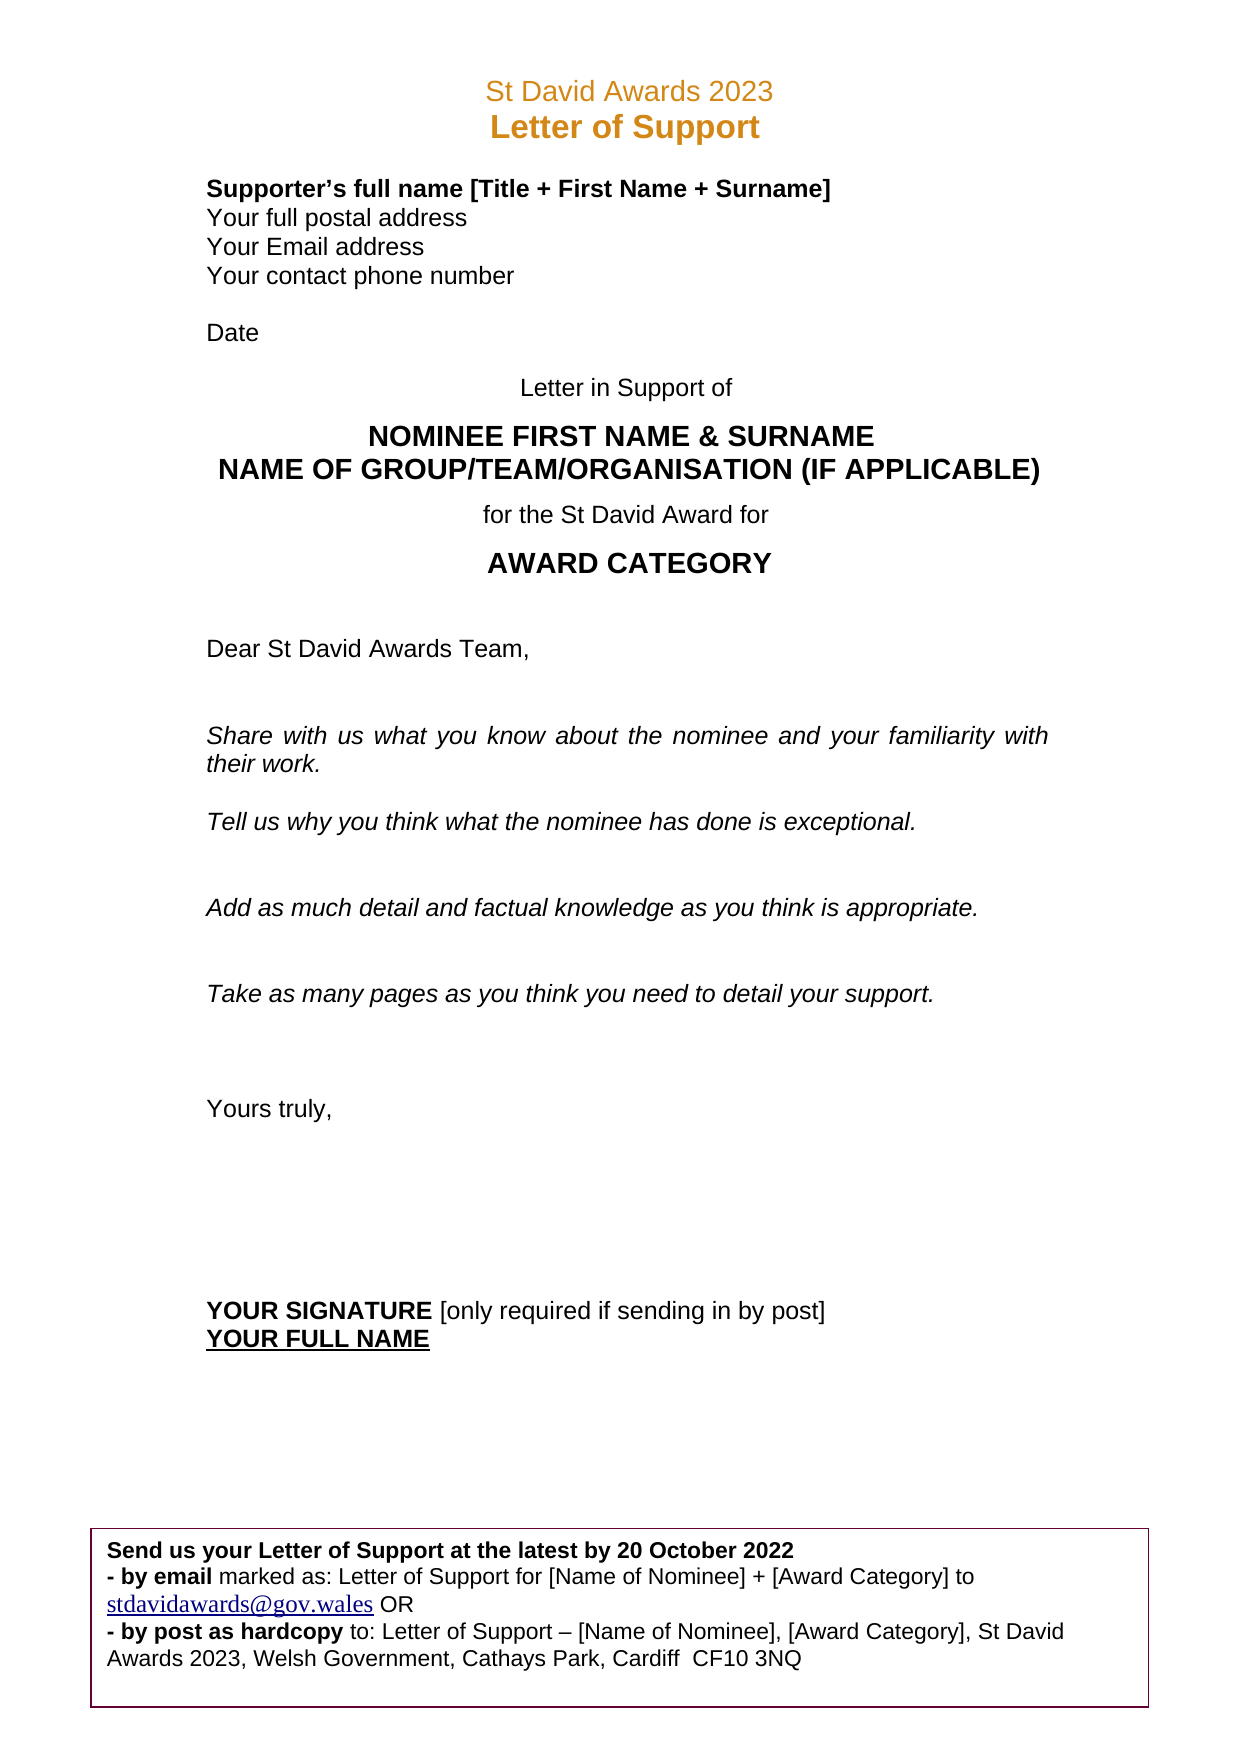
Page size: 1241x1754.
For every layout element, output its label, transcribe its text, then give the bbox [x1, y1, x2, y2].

text Date [206, 318, 1053, 347]
text for the St David Award for [206, 500, 1053, 529]
text Take as many pages as you think you need to detail your support. [206, 979, 1053, 1008]
text Yours truly, [206, 1094, 1053, 1123]
text Share with us what you know about the nominee and your familiarity with their work. [206, 721, 1053, 778]
text Tell us why you think what the nominee has done is exceptional. [206, 807, 1053, 836]
text Add as much detail and factual knowledge as you think is appropriate. [206, 893, 1053, 922]
text YOUR FULL NAME [206, 1324, 1053, 1353]
text AWARD CATEGORY [206, 546, 1053, 579]
text NOMINEE FIRST NAME & SURNAME [206, 419, 1053, 452]
text Your full postal address [206, 203, 1053, 232]
text Supporter’s full name [Title + First Name + Surname] [206, 174, 1053, 203]
text NAME OF GROUP/TEAM/ORGANISATION (IF APPLICABLE) [206, 452, 1053, 486]
text Your contact phone number [206, 261, 1053, 289]
text Dear St David Awards Team, [206, 634, 1053, 663]
text Your Email address [206, 232, 1053, 261]
text Letter in Support of [206, 373, 1053, 402]
text YOUR SIGNATURE [only required if sending in by post] [206, 1296, 1053, 1324]
